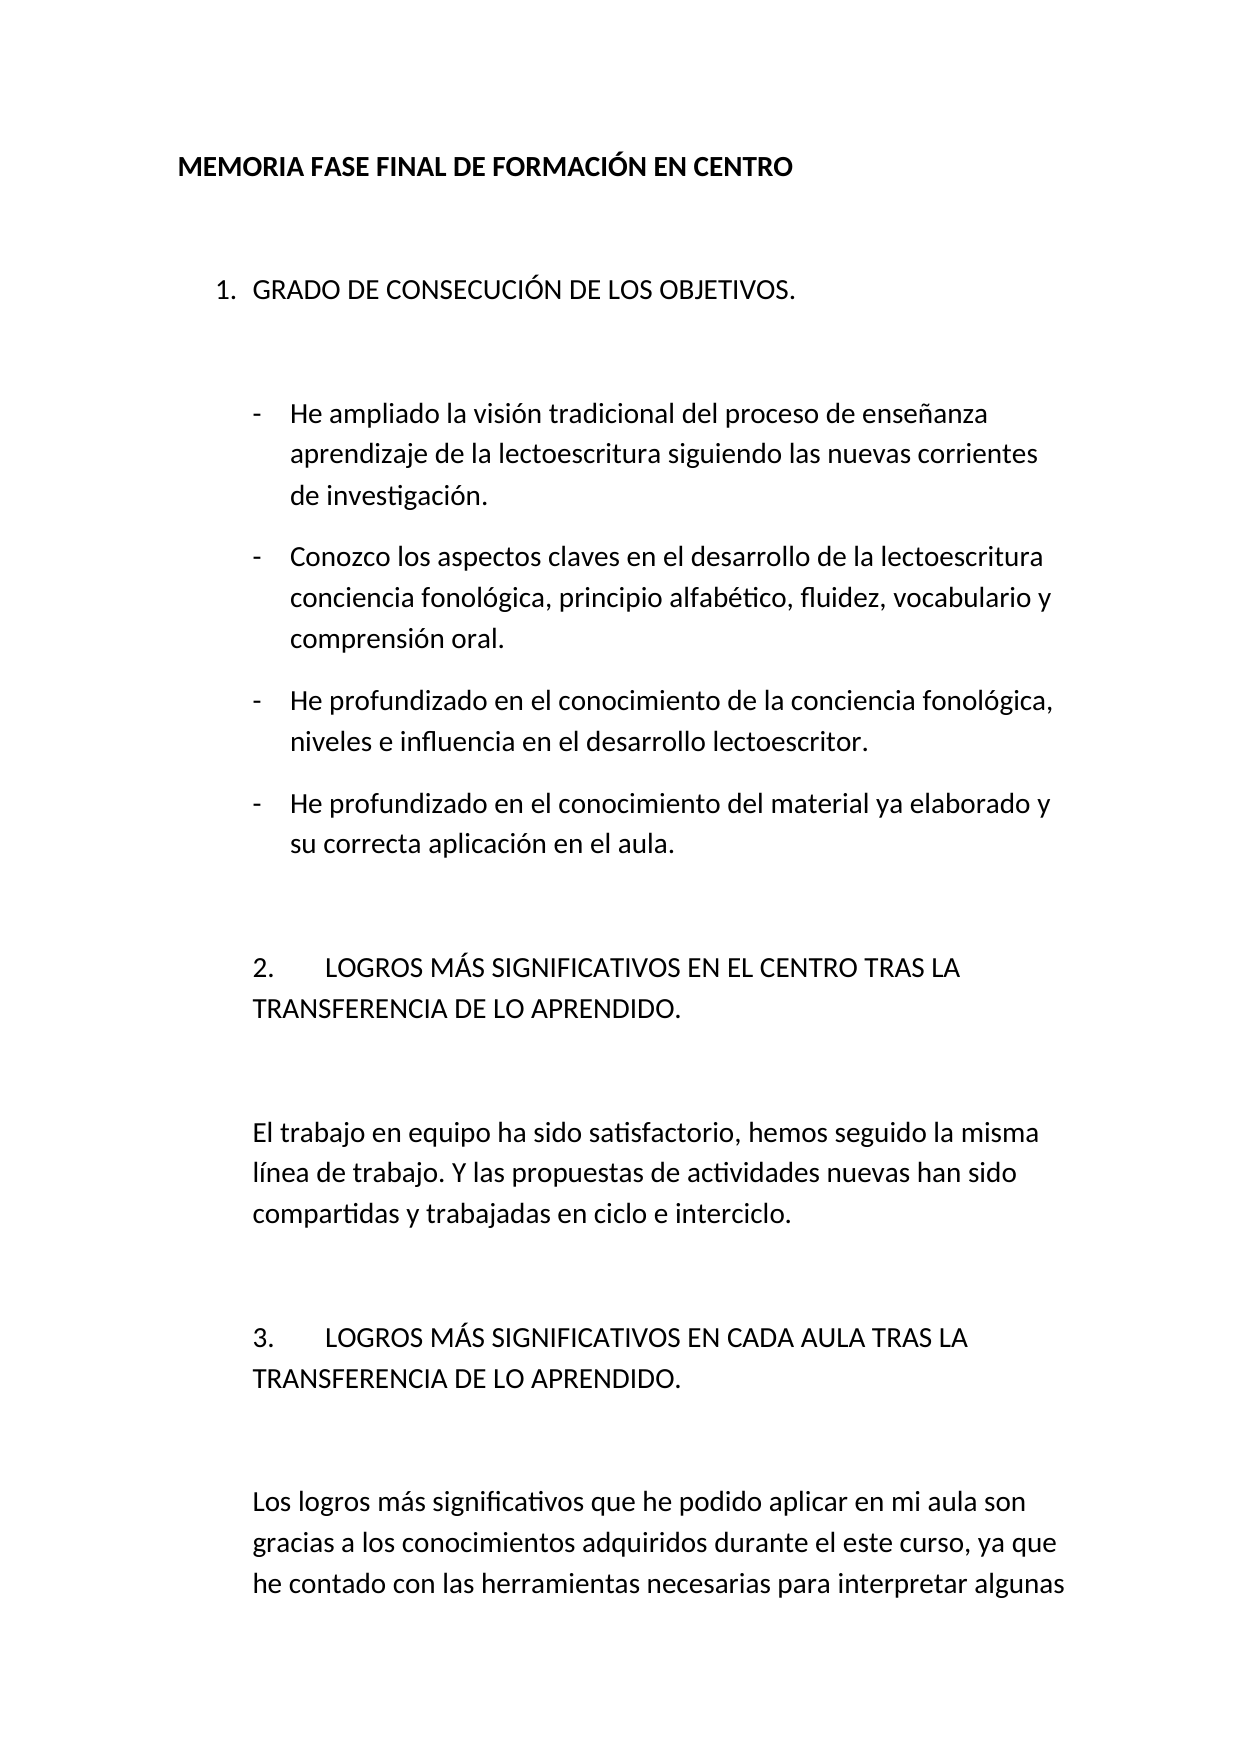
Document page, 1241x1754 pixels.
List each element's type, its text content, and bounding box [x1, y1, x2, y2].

list LOGROS MÁS SIGNIFICATIVOS EN CADA AULA TRAS LA TRANSFERENCIA DE LO APRENDIDO. [252, 1319, 1078, 1396]
list GRADO DE CONSECUCIÓN DE LOS OBJETIVOS. [215, 271, 1063, 307]
list He ampliado la visión tradicional del proceso de enseñanza aprendizaje de la lectoescritura siguiendo las nuevas corrientes de investigación. [252, 395, 1063, 512]
list He profundizado en el conocimiento del material ya elaborado y su correcta aplicación en el aula. [252, 785, 1063, 861]
text MEMORIA FASE FINAL DE FORMACIÓN EN CENTRO [177, 148, 1063, 183]
list Conozco los aspectos claves en el desarrollo de la lectoescritura conciencia fonológica, principio alfabético, fluidez, vocabulario y comprensión oral. [252, 538, 1063, 656]
list He profundizado en el conocimiento de la conciencia fonológica, niveles e influencia en el desarrollo lectoescritor. [252, 682, 1063, 758]
list Los logros más significativos que he podido aplicar en mi aula son gracias a los conocimientos adquiridos durante el este curso, ya que he contado con las herramientas necesarias para interpretar algunas [252, 1483, 1078, 1601]
list LOGROS MÁS SIGNIFICATIVOS EN EL CENTRO TRAS LA TRANSFERENCIA DE LO APRENDIDO. [252, 949, 1078, 1026]
list El trabajo en equipo ha sido satisfactorio, hemos seguido la misma línea de trabajo. Y las propuestas de actividades nuevas han sido compartidas y trabajadas en ciclo e interciclo. [252, 1114, 1078, 1231]
